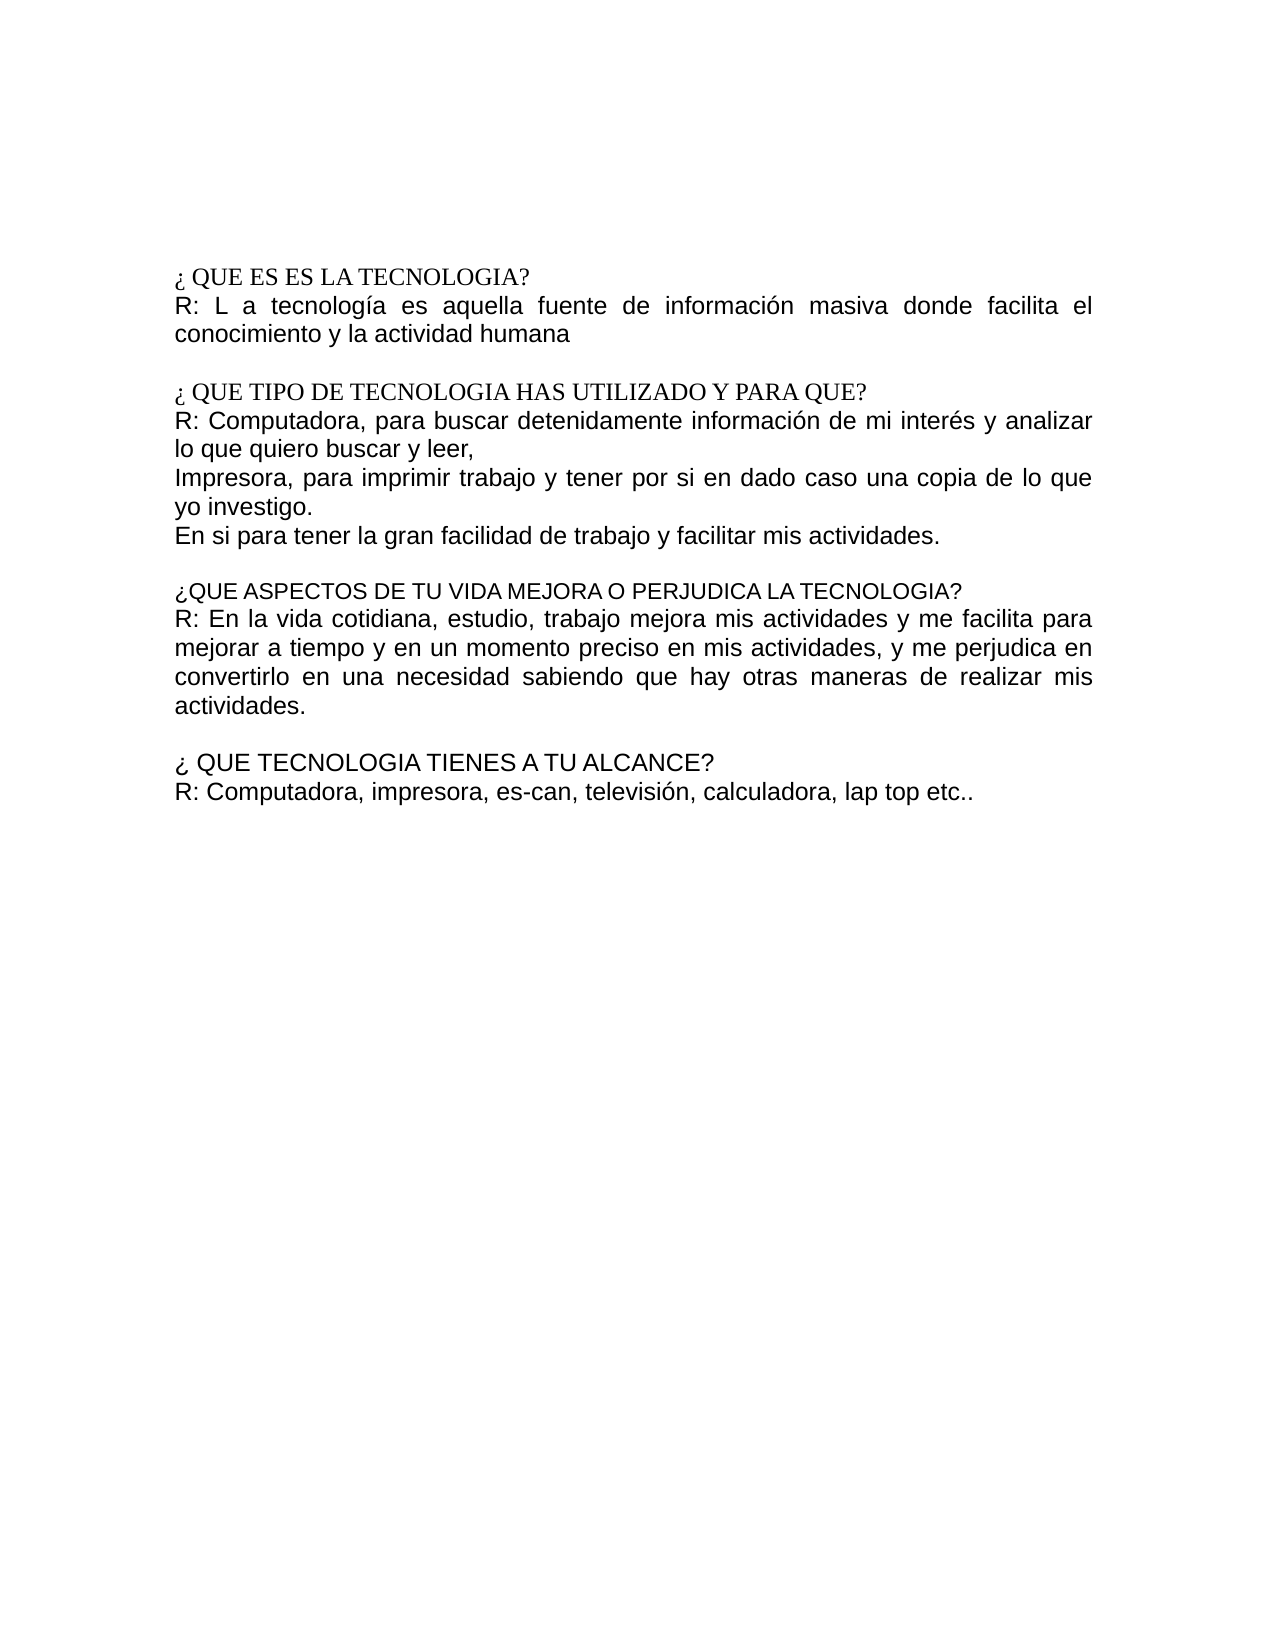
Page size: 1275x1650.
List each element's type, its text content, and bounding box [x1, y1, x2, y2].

text R: Computadora, impresora, es-can, televisión, calculadora, lap top etc.. [174, 777, 1094, 806]
text R: Computadora, para buscar detenidamente información de mi interés y analizar lo que quiero buscar y leer, [174, 406, 1094, 463]
text ¿ QUE TIPO DE TECNOLOGIA HAS UTILIZADO Y PARA QUE? [174, 377, 1094, 406]
text ¿ QUE ES ES LA TECNOLOGIA? [174, 262, 1094, 291]
text R: En la vida cotidiana, estudio, trabajo mejora mis actividades y me facilita para mejorar a tiempo y en un momento preciso en mis actividades, y me perjudica en convertirlo en una necesidad sabiendo que hay otras maneras de realizar mis actividades. [174, 604, 1094, 719]
text En si para tener la gran facilidad de trabajo y facilitar mis actividades. [174, 521, 1094, 549]
text ¿QUE ASPECTOS DE TU VIDA MEJORA O PERJUDICA LA TECNOLOGIA? [174, 578, 1094, 604]
text ¿ QUE TECNOLOGIA TIENES A TU ALCANCE? [174, 748, 1094, 777]
text Impresora, para imprimir trabajo y tener por si en dado caso una copia de lo que yo investigo. [174, 463, 1094, 521]
text R: L a tecnología es aquella fuente de información masiva donde facilita el conocimiento y la actividad humana [174, 291, 1094, 348]
